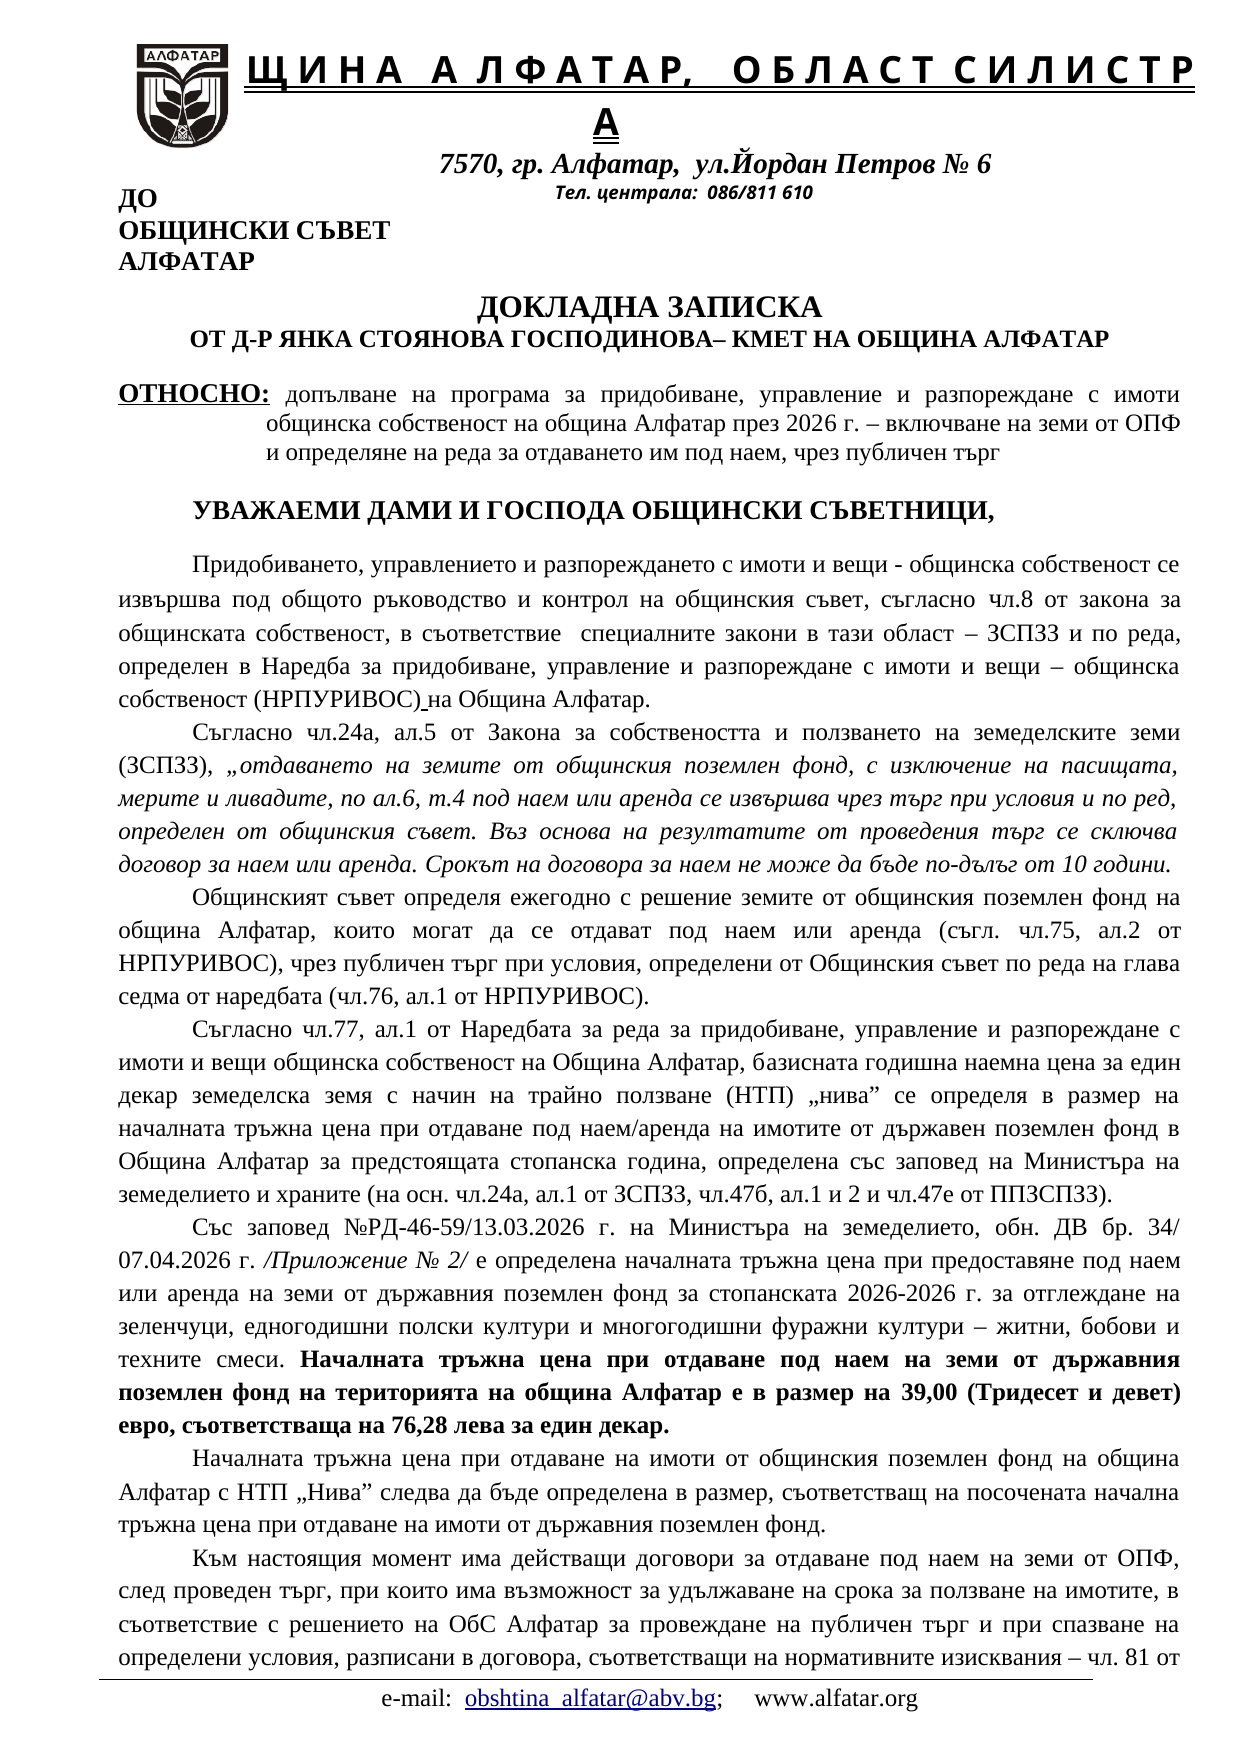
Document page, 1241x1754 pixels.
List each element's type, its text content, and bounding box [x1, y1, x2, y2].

text Към настоящия момент има действащи договори за отдаване под наем на земи от ОПФ, след проведен търг, при които има възможност за удължаване на срока за ползване на имотите, в съответствие с решението на ОбС Алфатар за провеждане на публичен търг и при спазване на определени условия, разписани в договора, съответстващи на нормативните изисквания – чл. 81 от [118, 1543, 1181, 1670]
text ДОКЛАДНА ЗАПИСКА [118, 288, 1181, 324]
text Придобиването, управлението и разпореждането с имоти и вещи - общинска собственост се извършва под общото ръководство и контрол на общинския съвет, съгласно чл.8 от закона за общинската собственост, в съответствие специалните закони в тази област – ЗСПЗЗ и по реда, определен в Наредба за придобиване, управление и разпореждане с имоти и вещи – общинска собственост (НРПУРИВОС) на Община Алфатар. [118, 549, 1181, 713]
text Съгласно чл.24а, ал.5 от Закона за собствеността и ползването на земеделските земи (ЗСПЗЗ), „отдаването на земите от общинския поземлен фонд, с изключение на пасищата, мерите и ливадите, по ал.6, т.4 под наем или аренда се извършва чрез търг при условия и по ред, определен от общинския съвет. Въз основа на резултатите от проведения търг се сключва договор за наем или аренда. Срокът на договора за наем не може да бъде по-дълъг от 10 години. Общинският съвет определя ежегодно с решение земите от общинския поземлен фонд на община Алфатар, които могат да се отдават под наем или аренда (съгл. чл.75, ал.2 от НРПУРИВОС), чрез публичен търг при условия, определени от Общинския съвет по реда на глава седма от наредбата (чл.76, ал.1 от НРПУРИВОС). [118, 717, 1181, 1010]
text АЛФАТАР [118, 245, 1181, 276]
text Началната тръжна цена при отдаване на имоти от общинския поземлен фонд на община Алфатар с НТП „Нива” следва да бъде определена в размер, съответстващ на посочената начална тръжна цена при отдаване на имоти от държавния поземлен фонд. [118, 1443, 1181, 1538]
text ОБЩИНСКИ СЪВЕТ [118, 214, 1181, 245]
text УВАЖАЕМИ ДАМИ И ГОСПОДА ОБЩИНСКИ СЪВЕТНИЦИ, [103, 494, 1181, 525]
text Със заповед №РД-46-59/13.03.2026 г. на Министъра на земеделието, обн. ДВ бр. 34/ 07.04.2026 г. /Приложение № 2/ е определена началната тръжна цена при предоставяне под наем или аренда на земи от държавния поземлен фонд за стопанската 2026-2026 г. за отглеждане на зеленчуци, едногодишни полски култури и многогодишни фуражни култури – житни, бобови и техните смеси. Началната тръжна цена при отдаване под наем на земи от държавния поземлен фонд на територията на община Алфатар е в размер на 39,00 (Тридесет и девет) евро, съответстваща на 76,28 лева за един декар. [118, 1212, 1181, 1439]
text Съгласно чл.77, ал.1 от Наредбата за реда за придобиване, управление и разпореждане с имоти и вещи общинска собственост на Община Алфатар, базисната годишна наемна цена за един декар земеделска земя с начин на трайно ползване (НТП) „нива” се определя в размер на началната тръжна цена при отдаване под наем/аренда на имотите от държавен поземлен фонд в Община Алфатар за предстоящата стопанска година, определена със заповед на Министъра на земеделието и храните (на осн. чл.24а, ал.1 от ЗСПЗЗ, чл.47б, ал.1 и 2 и чл.47е от ППЗСПЗЗ). [118, 1014, 1181, 1208]
text ОТ Д-Р ЯНКА СТОЯНОВА ГОСПОДИНОВА– КМЕТ НА ОБЩИНА АЛФАТАР [118, 324, 1181, 353]
text ДО [118, 183, 1181, 214]
text ОТНОСНО: допълване на програма за придобиване, управление и разпореждане с имоти общинска собственост на община Алфатар през 2026 г. – включване на земи от ОПФ и определяне на реда за отдаването им под наем, чрез публичен търг [118, 377, 1181, 465]
